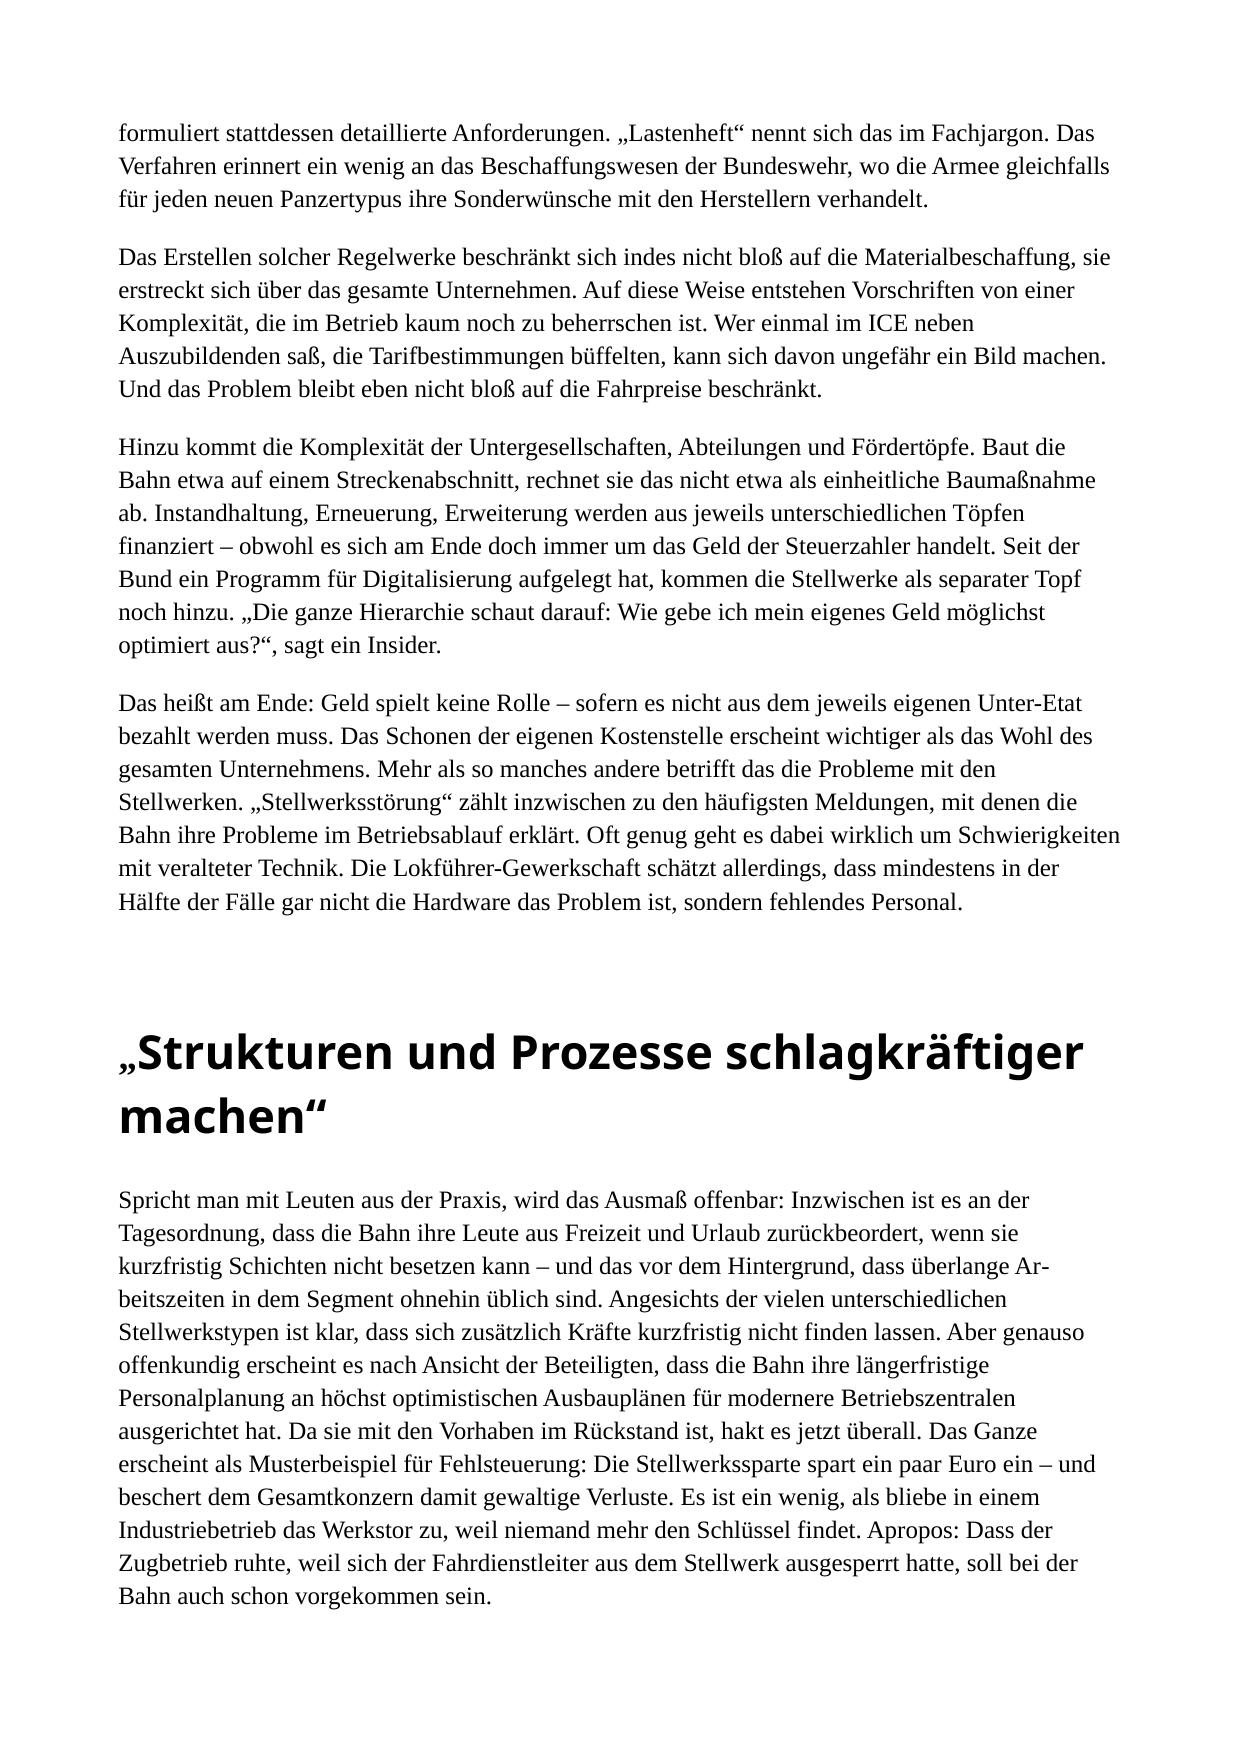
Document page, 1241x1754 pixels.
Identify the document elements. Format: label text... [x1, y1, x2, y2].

text Spricht man mit Leuten aus der Praxis, wird das Ausmaß offenbar: Inzwischen ist es an der Tagesordnung, dass die Bahn ihre Leute aus Freizeit und Urlaub zurückbeordert, wenn sie kurzfristig Schichten nicht besetzen kann – und das vor dem Hintergrund, dass überlange Ar­beitszeiten in dem Segment ohnehin üblich sind. Angesichts der vielen unterschiedlichen Stellwerkstypen ist klar, dass sich zusätzlich Kräfte kurzfristig nicht finden lassen. Aber genauso offenkundig erscheint es nach Ansicht der Beteiligten, dass die Bahn ihre längerfristige Personalplanung an höchst optimistischen Ausbauplänen für modernere Be­triebszentralen ausgerichtet hat. Da sie mit den Vorhaben im Rückstand ist, hakt es jetzt überall. Das Ganze erscheint als Musterbeispiel für Fehlsteuerung: Die Stellwerkssparte spart ein paar Euro ein – und beschert dem Gesamtkonzern damit gewaltige Verluste. Es ist ein wenig, als bliebe in einem Industriebetrieb das Werkstor zu, weil niemand mehr den Schlüssel findet. Apropos: Dass der Zugbetrieb ruhte, weil sich der Fahrdienstleiter aus dem Stellwerk ausgesperrt hatte, soll bei der Bahn auch schon vorgekommen sein. [118, 1185, 1122, 1610]
text Hinzu kommt die Komplexität der Untergesellschaften, Abteilungen und Fördertöpfe. Baut die Bahn etwa auf einem Streckenabschnitt, rechnet sie das nicht etwa als einheitliche Baumaßnahme ab. Instandhaltung, Erneuerung, Erweiterung werden aus jeweils unterschiedlichen Töpfen finanziert – obwohl es sich am Ende doch immer um das Geld der Steuer­zahler handelt. Seit der Bund ein Programm für Digitalisierung aufgelegt hat, kommen die Stellwerke als separater Topf noch hinzu. „Die ganze Hierarchie schaut darauf: Wie gebe ich mein eigenes Geld möglichst optimiert aus?“, sagt ein Insider. [118, 432, 1122, 659]
text Das heißt am Ende: Geld spielt keine Rolle – sofern es nicht aus dem jeweils eigenen Unter-Etat bezahlt werden muss. Das Schonen der eigenen Kostenstelle erscheint wichtiger als das Wohl des gesamten Unternehmens. Mehr als so manches andere betrifft das die Pro­bleme mit den Stellwerken. „Stellwerksstörung“ zählt inzwischen zu den häufigsten Meldungen, mit denen die Bahn ihre Probleme im Betriebsablauf erklärt. Oft genug geht es dabei wirklich um Schwierigkeiten mit veralteter Technik. Die Lokführer-Gewerkschaft schätzt allerdings, dass mindestens in der Hälfte der Fälle gar nicht die Hardware das Problem ist, sondern fehlendes Personal. [118, 688, 1122, 915]
text formuliert stattdessen detaillierte Anforderungen. „Lastenheft“ nennt sich das im Fachjargon. Das Verfahren erinnert ein wenig an das Beschaffungswesen der Bundeswehr, wo die Armee gleichfalls für jeden neuen Panzertypus ihre Sonderwünsche mit den Herstellern verhandelt. [118, 118, 1122, 213]
text Das Erstellen solcher Regelwerke beschränkt sich indes nicht bloß auf die Materialbeschaffung, sie erstreckt sich über das gesamte Unternehmen. Auf diese Weise entstehen Vorschriften von einer Komplexität, die im Betrieb kaum noch zu beherrschen ist. Wer einmal im ICE neben Auszubildenden saß, die Tarifbestimmungen büffelten, kann sich davon ungefähr ein Bild machen. Und das Problem bleibt eben nicht bloß auf die Fahrpreise beschränkt. [118, 242, 1122, 403]
subtitle „Strukturen und Prozesse schlagkräftiger machen“ [118, 1019, 1122, 1147]
